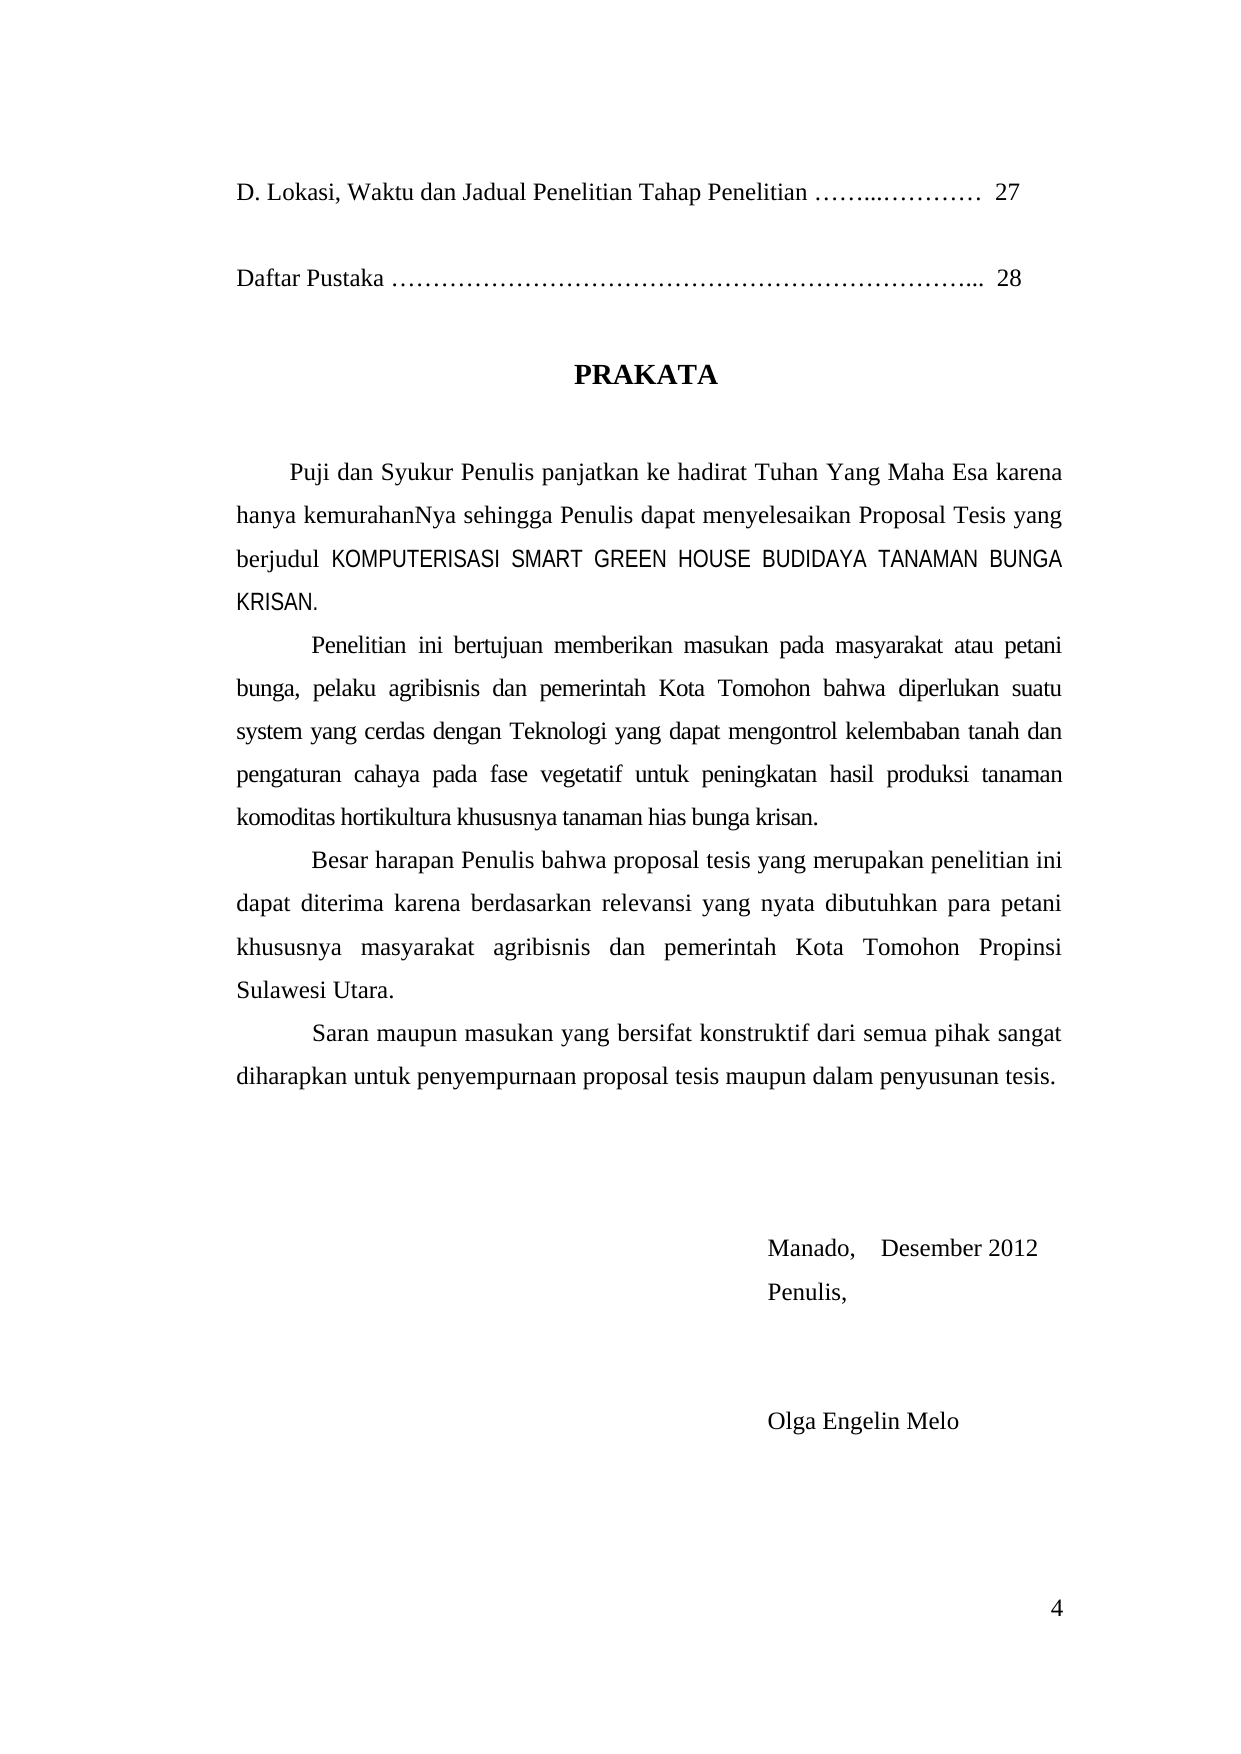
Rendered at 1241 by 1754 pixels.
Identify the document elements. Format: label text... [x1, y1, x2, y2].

text Penelitian ini bertujuan memberikan masukan pada masyarakat atau petani bunga, pelaku agribisnis dan pemerintah Kota Tomohon bahwa diperlukan suatu system yang cerdas dengan Teknologi yang dapat mengontrol kelembaban tanah dan pengaturan cahaya pada fase vegetatif untuk peningkatan hasil produksi tanaman komoditas hortikultura khususnya tanaman hias bunga krisan. [236, 630, 1063, 831]
text Penulis, [236, 1277, 1063, 1305]
text Saran maupun masukan yang bersifat konstruktif dari semua pihak sangat diharapkan untuk penyempurnaan proposal tesis maupun dalam penyusunan tesis. [236, 1018, 1063, 1090]
text PRAKATA [236, 357, 1063, 390]
text D. Lokasi, Waktu dan Jadual Penelitian Tahap Penelitian ……...………… 27 [236, 177, 1063, 206]
text Daftar Pustaka ……………………………………………………………... 28 [236, 263, 1063, 292]
text Besar harapan Penulis bahwa proposal tesis yang merupakan penelitian ini dapat diterima karena berdasarkan relevansi yang nyata dibutuhkan para petani khususnya masyarakat agribisnis dan pemerintah Kota Tomohon Propinsi Sulawesi Utara. [236, 845, 1063, 1003]
text Manado, Desember 2012 [236, 1233, 1063, 1262]
text Puji dan Syukur Penulis panjatkan ke hadirat Tuhan Yang Maha Esa karena hanya kemurahanNya sehingga Penulis dapat menyelesaikan Proposal Tesis yang berjudul KOMPUTERISASI SMART GREEN HOUSE BUDIDAYA TANAMAN BUNGA KRISAN. [236, 457, 1063, 616]
text Olga Engelin Melo [714, 1406, 1063, 1435]
